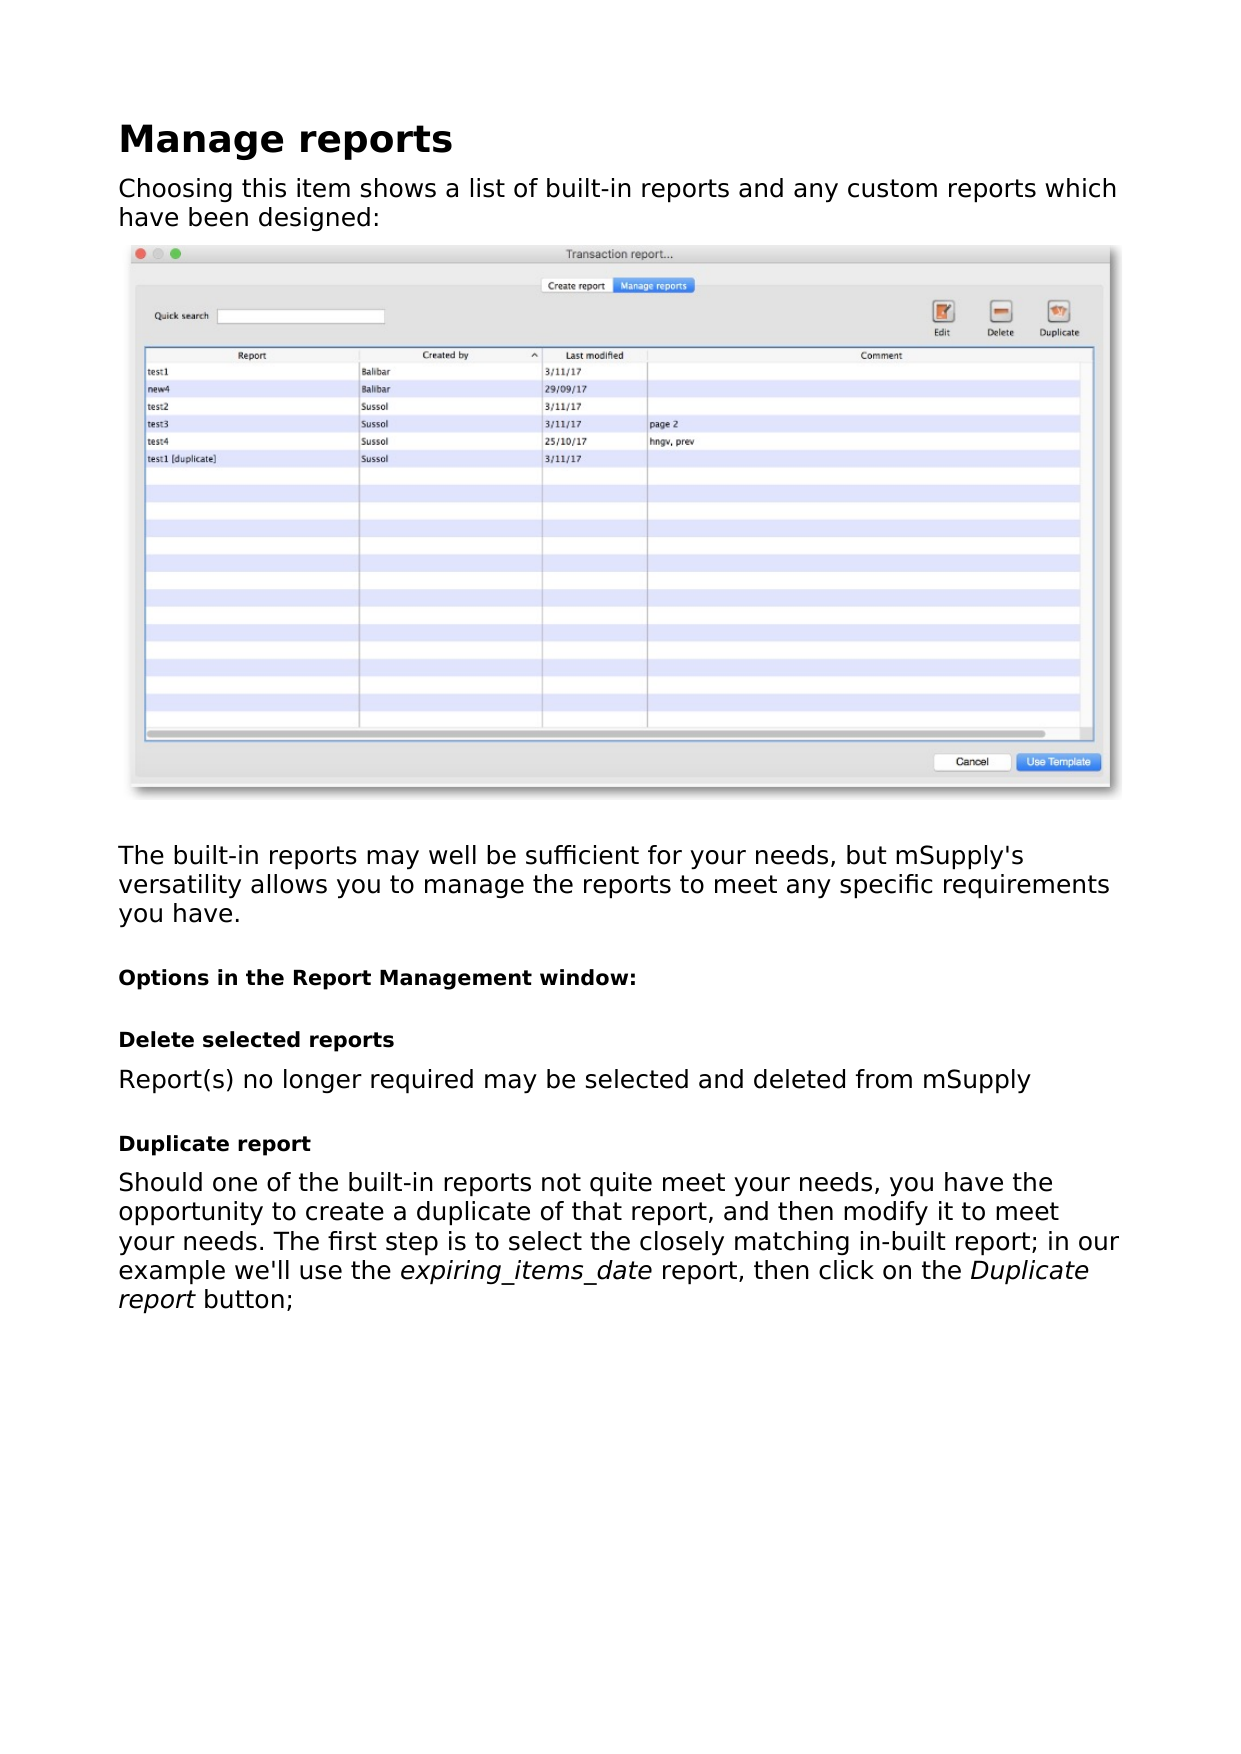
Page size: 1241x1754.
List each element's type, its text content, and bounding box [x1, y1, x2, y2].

subtitle Manage reports [118, 118, 1122, 162]
subtitle Delete selected reports [118, 1028, 1122, 1052]
subtitle Options in the Report Management window: [118, 966, 1122, 991]
text Should one of the built-in reports not quite meet your needs, you have the opportunity to create a duplicate of that report, and then modify it to meet your needs. The first step is to select the closely matching in-built report; in our example we'll use the expiring_items_date report, then click on the Duplicate report button; [118, 1168, 1122, 1314]
text Choosing this item shows a list of built-in reports and any custom reports which have been designed: [118, 174, 1122, 233]
subtitle Duplicate report [118, 1132, 1122, 1156]
picture [118, 245, 1123, 800]
text Report(s) no longer required may be selected and deleted from mSupply [118, 1065, 1122, 1094]
text The built-in reports may well be sufficient for your needs, but mSupply's versatility allows you to manage the reports to meet any specific requirements you have. [118, 841, 1122, 929]
